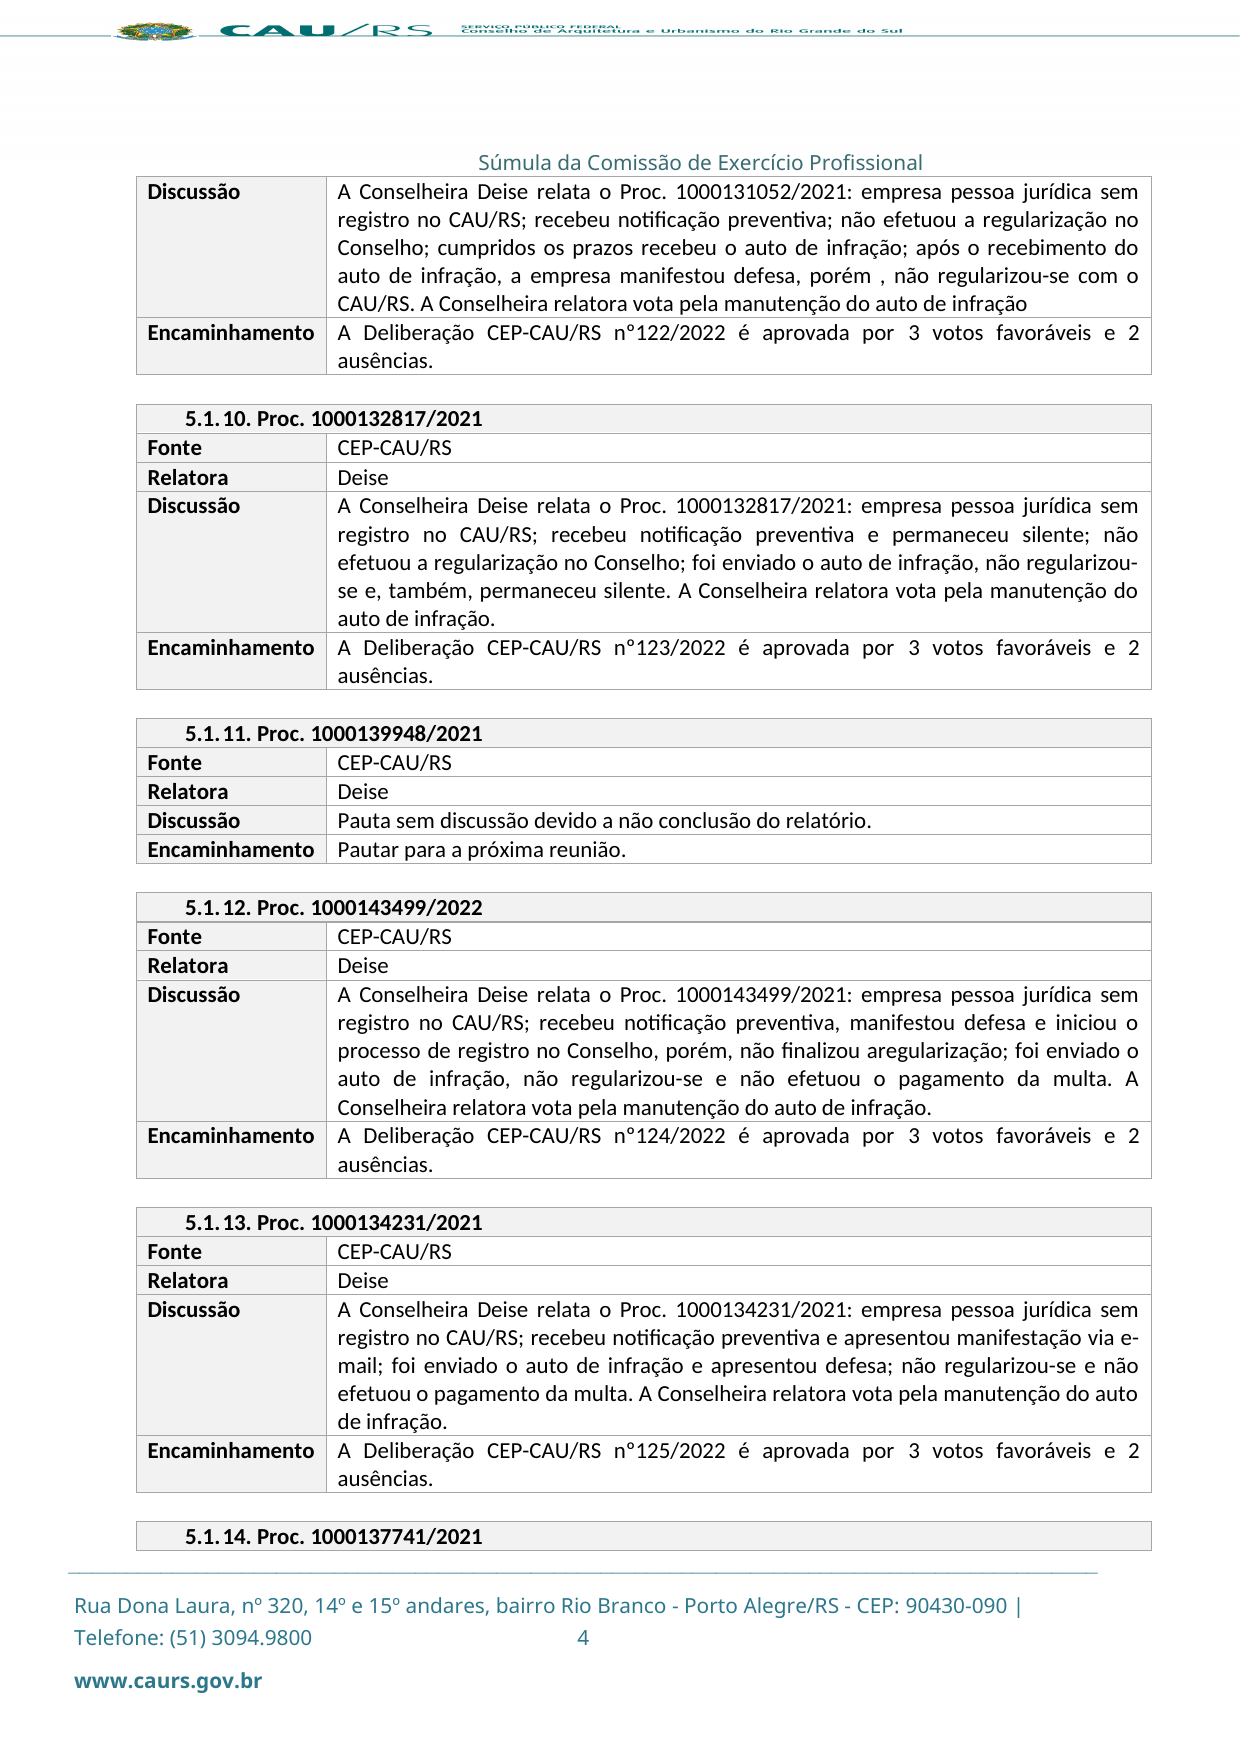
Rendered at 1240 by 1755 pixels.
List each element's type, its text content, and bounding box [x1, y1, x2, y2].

table_cell A Conselheira Deise relata o Proc. 1000132817/2021: empresa pessoa jurídica sem registro no CAU/RS; recebeu notificação preventiva e permaneceu silente; não efetuou a regularização no Conselho; foi enviado o auto de infração, não regularizou-se e, também, permaneceu silente. A Conselheira relatora vota pela manutenção do auto de infração. [327, 492, 1151, 632]
table_cell [136, 1493, 1151, 1521]
table_cell Discussão [137, 492, 326, 632]
table_cell Encaminhamento [137, 1122, 326, 1178]
table_cell CEP-CAU/RS [327, 1237, 1151, 1265]
table_cell [131, 892, 136, 921]
table_cell Encaminhamento [137, 1436, 326, 1492]
table_cell [131, 374, 136, 403]
table_cell [136, 864, 1151, 892]
table_cell Encaminhamento [137, 633, 326, 689]
table_cell A Deliberação CEP-CAU/RS nº122/2022 é aprovada por 3 votos favoráveis e 2 ausências. [327, 318, 1151, 374]
table_cell Relatora [137, 463, 326, 491]
table_cell A Conselheira Deise relata o Proc. 1000134231/2021: empresa pessoa jurídica sem registro no CAU/RS; recebeu notificação preventiva e apresentou manifestação via e-mail; foi enviado o auto de infração e apresentou defesa; não regularizou-se e não efetuou o pagamento da multa. A Conselheira relatora vota pela manutenção do auto de infração. [327, 1295, 1151, 1435]
table_cell A Deliberação CEP-CAU/RS nº123/2022 é aprovada por 3 votos favoráveis e 2 ausências. [327, 633, 1151, 689]
table_cell 14. Proc. 1000137741/2021 [137, 1522, 1151, 1550]
table_cell [131, 1178, 136, 1207]
table_cell Pauta sem discussão devido a não conclusão do relatório. [327, 806, 1151, 834]
table_cell Discussão [137, 806, 326, 834]
table_cell [131, 1435, 136, 1492]
table_cell CEP-CAU/RS [327, 748, 1151, 776]
table_cell [131, 1294, 136, 1435]
table_cell 11. Proc. 1000139948/2021 [137, 719, 1151, 747]
table_cell Fonte [137, 1237, 326, 1265]
table_cell [131, 718, 136, 747]
table_cell [136, 690, 1151, 718]
table_cell [131, 176, 136, 317]
table_cell Deise [327, 777, 1151, 805]
table_cell [131, 980, 136, 1121]
table_cell CEP-CAU/RS [327, 434, 1151, 462]
table_cell Relatora [137, 777, 326, 805]
table_cell [131, 1521, 136, 1550]
table_cell [131, 863, 136, 892]
table_cell Fonte [137, 923, 326, 950]
table_cell [131, 689, 136, 718]
table_cell [131, 776, 136, 805]
table_cell 13. Proc. 1000134231/2021 [137, 1208, 1151, 1236]
table_cell A Deliberação CEP-CAU/RS nº124/2022 é aprovada por 3 votos favoráveis e 2 ausências. [327, 1122, 1151, 1178]
table_cell [131, 1236, 136, 1265]
table_cell [131, 632, 136, 689]
table_cell Discussão [137, 981, 326, 1121]
table_cell A Conselheira Deise relata o Proc. 1000131052/2021: empresa pessoa jurídica sem registro no CAU/RS; recebeu notificação preventiva; não efetuou a regularização no Conselho; cumpridos os prazos recebeu o auto de infração; após o recebimento do auto de infração, a empresa manifestou defesa, porém , não regularizou-se com o CAU/RS. A Conselheira relatora vota pela manutenção do auto de infração [327, 177, 1151, 317]
table_cell Pautar para a próxima reunião. [327, 835, 1151, 863]
table_cell [131, 462, 136, 491]
table_cell [131, 1492, 136, 1521]
table_cell Fonte [137, 434, 326, 462]
table_cell [131, 1121, 136, 1178]
table_cell Encaminhamento [137, 835, 326, 863]
table_cell Encaminhamento [137, 318, 326, 374]
table_cell Deise [327, 951, 1151, 979]
table_cell [131, 921, 136, 950]
table_cell [131, 317, 136, 374]
table_cell [131, 834, 136, 863]
table_cell CEP-CAU/RS [327, 923, 1151, 950]
table_cell Deise [327, 463, 1151, 491]
table_cell A Deliberação CEP-CAU/RS nº125/2022 é aprovada por 3 votos favoráveis e 2 ausências. [327, 1436, 1151, 1492]
table_cell 10. Proc. 1000132817/2021 [137, 405, 1151, 432]
table_cell [136, 1179, 1151, 1207]
table_cell Relatora [137, 951, 326, 979]
table_cell [131, 950, 136, 979]
table_cell Fonte [137, 748, 326, 776]
table_cell [136, 375, 1151, 403]
table_cell [131, 433, 136, 462]
table_cell [131, 747, 136, 776]
table_cell Relatora [137, 1266, 326, 1294]
table_cell [131, 805, 136, 834]
table_cell Deise [327, 1266, 1151, 1294]
table_cell [131, 1265, 136, 1294]
table_cell [131, 1207, 136, 1236]
table_cell [131, 491, 136, 632]
table_cell [131, 404, 136, 432]
table_cell Discussão [137, 177, 326, 317]
table_cell A Conselheira Deise relata o Proc. 1000143499/2021: empresa pessoa jurídica sem registro no CAU/RS; recebeu notificação preventiva, manifestou defesa e iniciou o processo de registro no Conselho, porém, não finalizou aregularização; foi enviado o auto de infração, não regularizou-se e não efetuou o pagamento da multa. A Conselheira relatora vota pela manutenção do auto de infração. [327, 981, 1151, 1121]
table_cell Discussão [137, 1295, 326, 1435]
table_cell 12. Proc. 1000143499/2022 [137, 893, 1151, 921]
